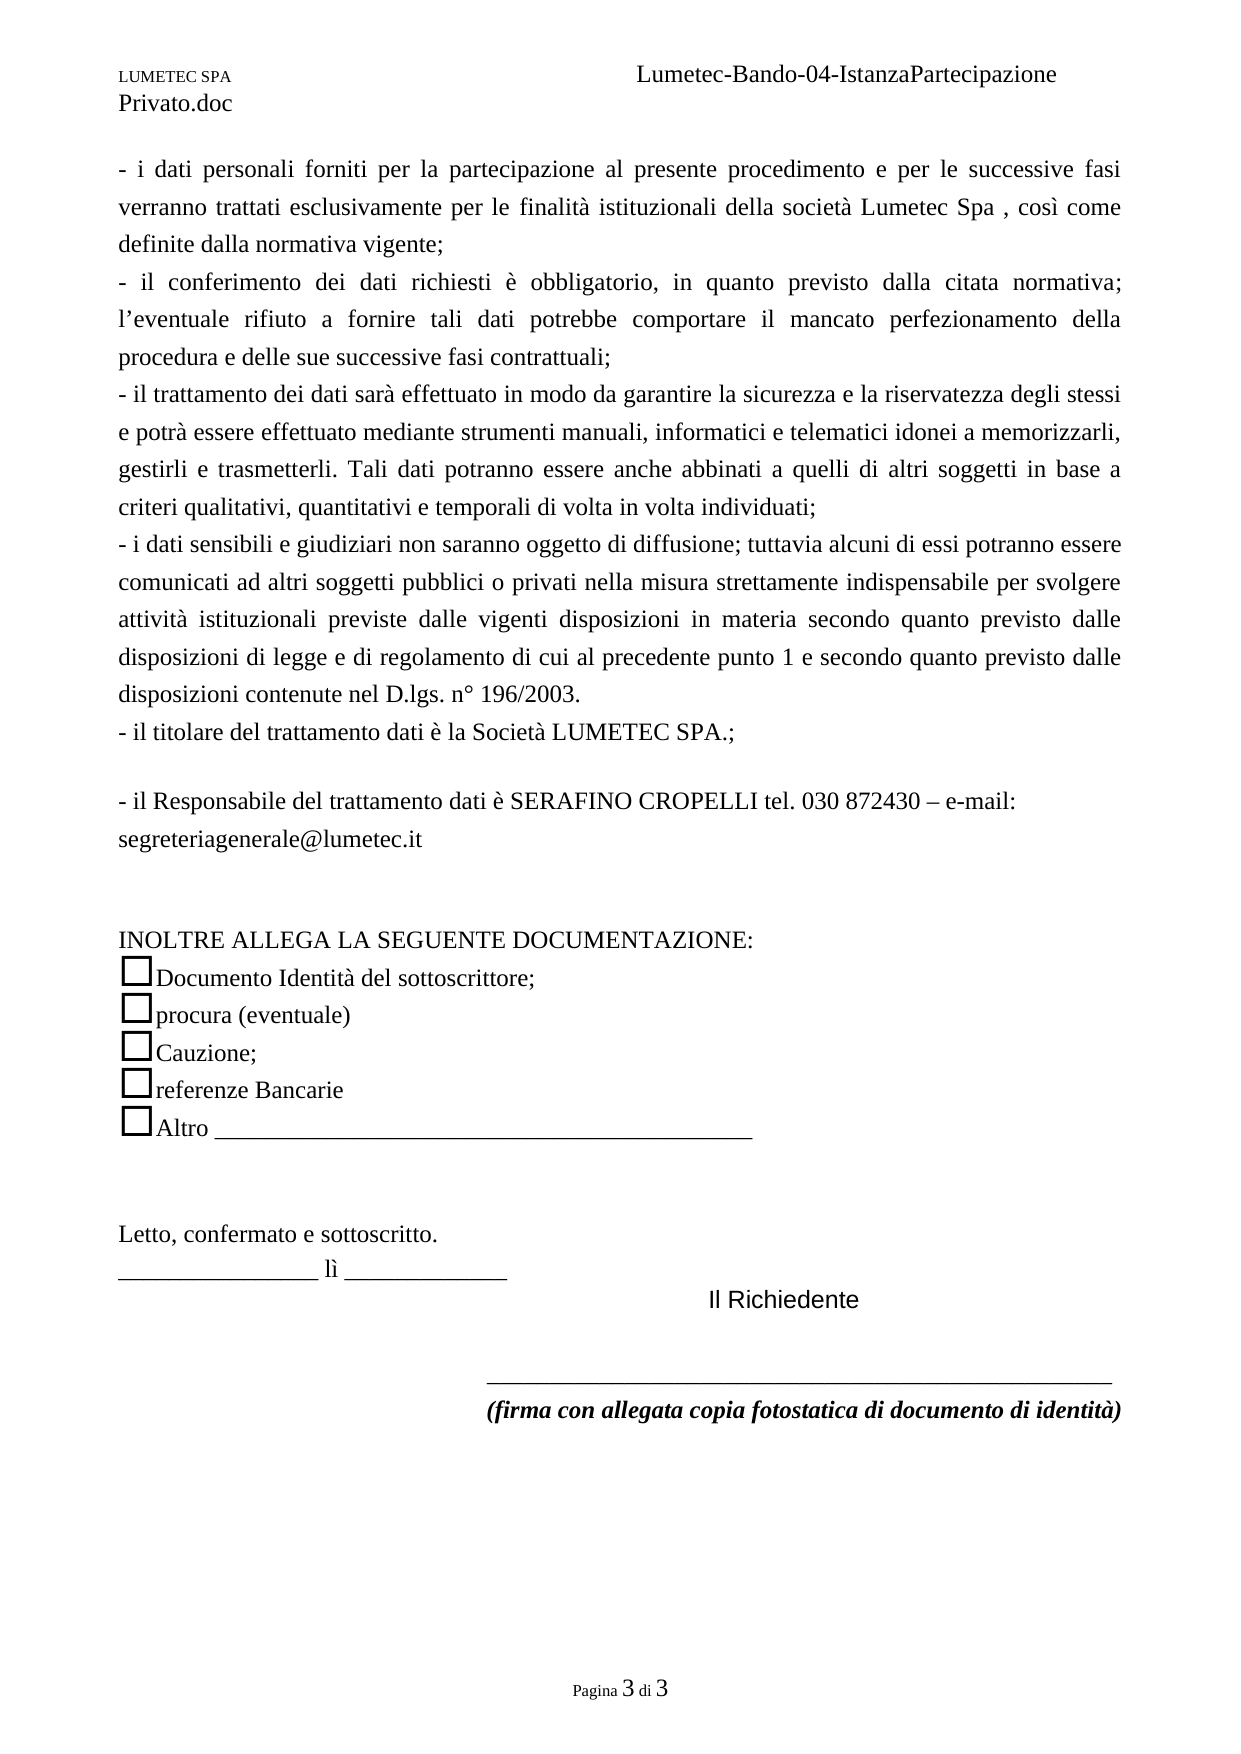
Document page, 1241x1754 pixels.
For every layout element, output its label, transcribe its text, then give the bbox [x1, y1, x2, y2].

list Documento Identità del sottoscrittore; [118, 956, 1122, 994]
text - i dati sensibili e giudiziari non saranno oggetto di diffusione; tuttavia alcuni di essi potranno essere comunicati ad altri soggetti pubblici o privati nella misura strettamente indispensabile per svolgere attività istituzionali previste dalle vigenti disposizioni in materia secondo quanto previsto dalle disposizioni di legge e di regolamento di cui al precedente punto 1 e secondo quanto previsto dalle disposizioni contenute nel D.lgs. n° 196/2003. [118, 523, 1122, 710]
text - il titolare del trattamento dati è la Società LUMETEC SPA.; [118, 710, 1122, 748]
text - i dati personali forniti per la partecipazione al presente procedimento e per le successive fasi verranno trattati esclusivamente per le finalità istituzionali della società Lumetec Spa , così come definite dalla normativa vigente; [118, 148, 1122, 260]
list referenze Bancarie [118, 1069, 1122, 1106]
list Altro ___________________________________________ [118, 1106, 1122, 1144]
text Il Richiedente [634, 1285, 1122, 1314]
text (firma con allegata copia fotostatica di documento di identità) [118, 1389, 1122, 1426]
text ________________ lì _____________ [118, 1247, 1122, 1285]
text Letto, confermato e sottoscritto. [118, 1219, 1122, 1247]
text - il trattamento dei dati sarà effettuato in modo da garantire la sicurezza e la riservatezza degli stessi e potrà essere effettuato mediante strumenti manuali, informatici e telematici idonei a memorizzarli, gestirli e trasmetterli. Tali dati potranno essere anche abbinati a quelli di altri soggetti in base a criteri qualitativi, quantitativi e temporali di volta in volta individuati; [118, 373, 1122, 523]
list Cauzione; [118, 1031, 1122, 1069]
list procura (eventuale) [118, 994, 1122, 1031]
text - il Responsabile del trattamento dati è SERAFINO CROPELLI tel. 030 872430 – e-mail: segreteriagenerale@lumetec.it [118, 777, 1122, 852]
text __________________________________________________ [413, 1351, 1122, 1389]
text - il conferimento dei dati richiesti è obbligatorio, in quanto previsto dalla citata normativa; l’eventuale rifiuto a fornire tali dati potrebbe comportare il mancato perfezionamento della procedura e delle sue successive fasi contrattuali; [118, 260, 1122, 373]
text INOLTRE ALLEGA LA SEGUENTE DOCUMENTAZIONE: [118, 919, 1122, 956]
